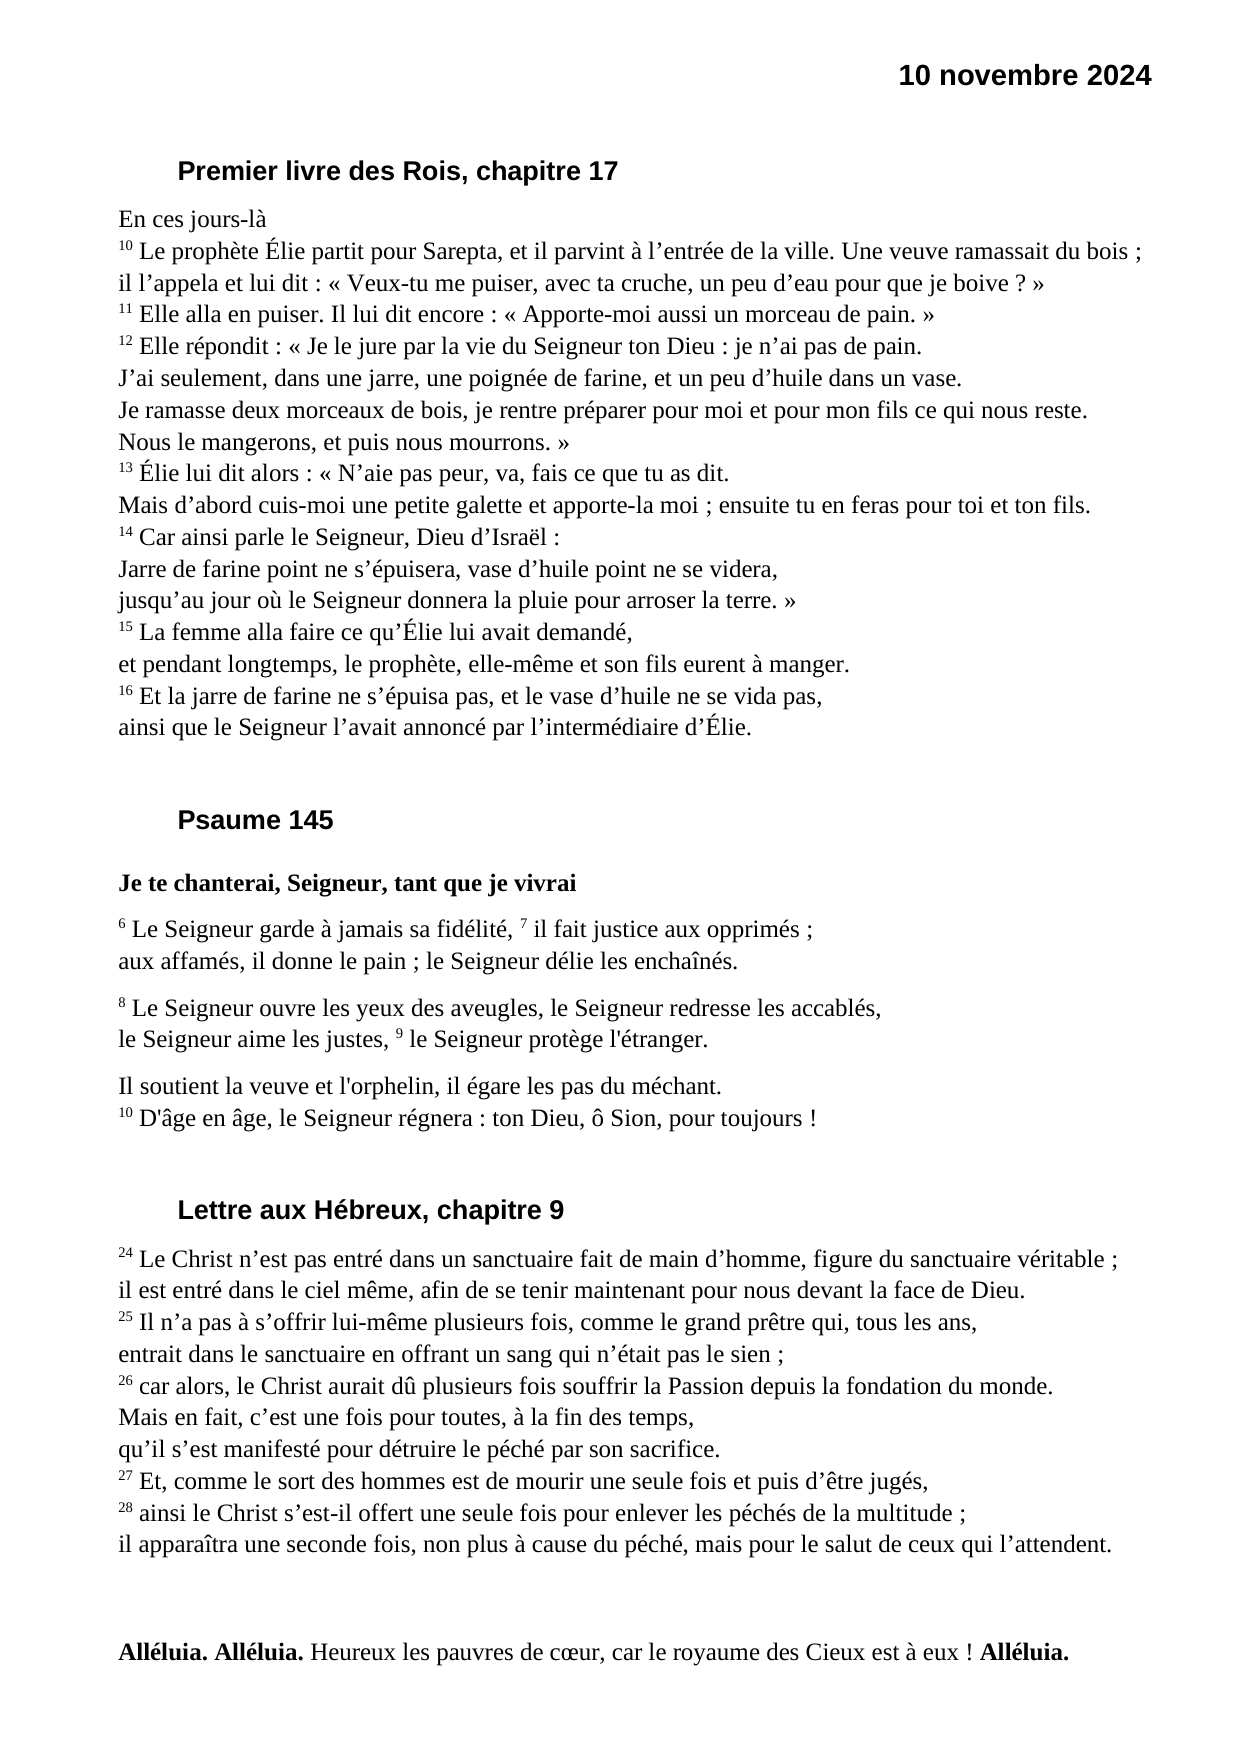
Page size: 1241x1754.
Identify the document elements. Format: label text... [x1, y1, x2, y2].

text 8 Le Seigneur ouvre les yeux des aveugles, le Seigneur redresse les accablés, [118, 994, 1152, 1022]
text Jarre de farine point ne s’épuisera, vase d’huile point ne se videra, [118, 555, 1152, 582]
text il est entré dans le ciel même, afin de se tenir maintenant pour nous devant la face de Dieu. [118, 1276, 1152, 1304]
text En ces jours-là [118, 205, 1152, 233]
text J’ai seulement, dans une jarre, une poignée de farine, et un peu d’huile dans un vase. [118, 364, 1152, 392]
text 10 D'âge en âge, le Seigneur régnera : ton Dieu, ô Sion, pour toujours ! [118, 1104, 1152, 1132]
text Il soutient la veuve et l'orphelin, il égare les pas du méchant. [118, 1072, 1152, 1100]
text 28 ainsi le Christ s’est-il offert une seule fois pour enlever les péchés de la multitude ; [118, 1499, 1152, 1527]
text il l’appela et lui dit : « Veux-tu me puiser, avec ta cruche, un peu d’eau pour que je boive ? » [118, 269, 1152, 296]
text 13 Élie lui dit alors : « N’aie pas peur, va, fais ce que tu as dit. [118, 459, 1152, 487]
text entrait dans le sanctuaire en offrant un sang qui n’était pas le sien ; [118, 1340, 1152, 1368]
text 24 Le Christ n’est pas entré dans un sanctuaire fait de main d’homme, figure du sanctuaire véritable ; [118, 1245, 1152, 1272]
text Je te chanterai, Seigneur, tant que je vivrai [118, 869, 1152, 897]
text 11 Elle alla en puiser. Il lui dit encore : « Apporte-moi aussi un morceau de pain. » [118, 301, 1152, 328]
subtitle 10 novembre 2024 [118, 59, 1152, 92]
text 27 Et, comme le sort des hommes est de mourir une seule fois et puis d’être jugés, [118, 1467, 1152, 1495]
text et pendant longtemps, le prophète, elle-même et son fils eurent à manger. [118, 650, 1152, 678]
text Mais d’abord cuis-moi une petite galette et apporte-la moi ; ensuite tu en feras pour toi et ton fils. [118, 491, 1152, 519]
text 10 Le prophète Élie partit pour Sarepta, et il parvint à l’entrée de la ville. Une veuve ramassait du bois ; [118, 237, 1152, 265]
subtitle Psaume 145 [177, 805, 1152, 835]
text aux affamés, il donne le pain ; le Seigneur délie les enchaînés. [118, 947, 1152, 975]
text 12 Elle répondit : « Je le jure par la vie du Seigneur ton Dieu : je n’ai pas de pain. [118, 332, 1152, 360]
text 15 La femme alla faire ce qu’Élie lui avait demandé, [118, 618, 1152, 646]
text jusqu’au jour où le Seigneur donnera la pluie pour arroser la terre. » [118, 586, 1152, 614]
text 25 Il n’a pas à s’offrir lui-même plusieurs fois, comme le grand prêtre qui, tous les ans, [118, 1308, 1152, 1336]
text il apparaîtra une seconde fois, non plus à cause du péché, mais pour le salut de ceux qui l’attendent. [118, 1531, 1152, 1558]
subtitle Premier livre des Rois, chapitre 17 [177, 156, 1152, 186]
subtitle Lettre aux Hébreux, chapitre 9 [177, 1195, 1152, 1225]
text 14 Car ainsi parle le Seigneur, Dieu d’Israël : [118, 523, 1152, 551]
text Je ramasse deux morceaux de bois, je rentre préparer pour moi et pour mon fils ce qui nous reste. [118, 396, 1152, 423]
text Nous le mangerons, et puis nous mourrons. » [118, 428, 1152, 455]
text le Seigneur aime les justes, 9 le Seigneur protège l'étranger. [118, 1026, 1152, 1053]
text 6 Le Seigneur garde à jamais sa fidélité, 7 il fait justice aux opprimés ; [118, 916, 1152, 943]
text ainsi que le Seigneur l’avait annoncé par l’intermédiaire d’Élie. [118, 713, 1152, 741]
text 26 car alors, le Christ aurait dû plusieurs fois souffrir la Passion depuis la fondation du monde. [118, 1372, 1152, 1399]
text Alléluia. Alléluia. Heureux les pauvres de cœur, car le royaume des Cieux est à eux ! Alléluia. [118, 1638, 1152, 1666]
text Mais en fait, c’est une fois pour toutes, à la fin des temps, [118, 1403, 1152, 1431]
text qu’il s’est manifesté pour détruire le péché par son sacrifice. [118, 1435, 1152, 1463]
text 16 Et la jarre de farine ne s’épuisa pas, et le vase d’huile ne se vida pas, [118, 682, 1152, 709]
